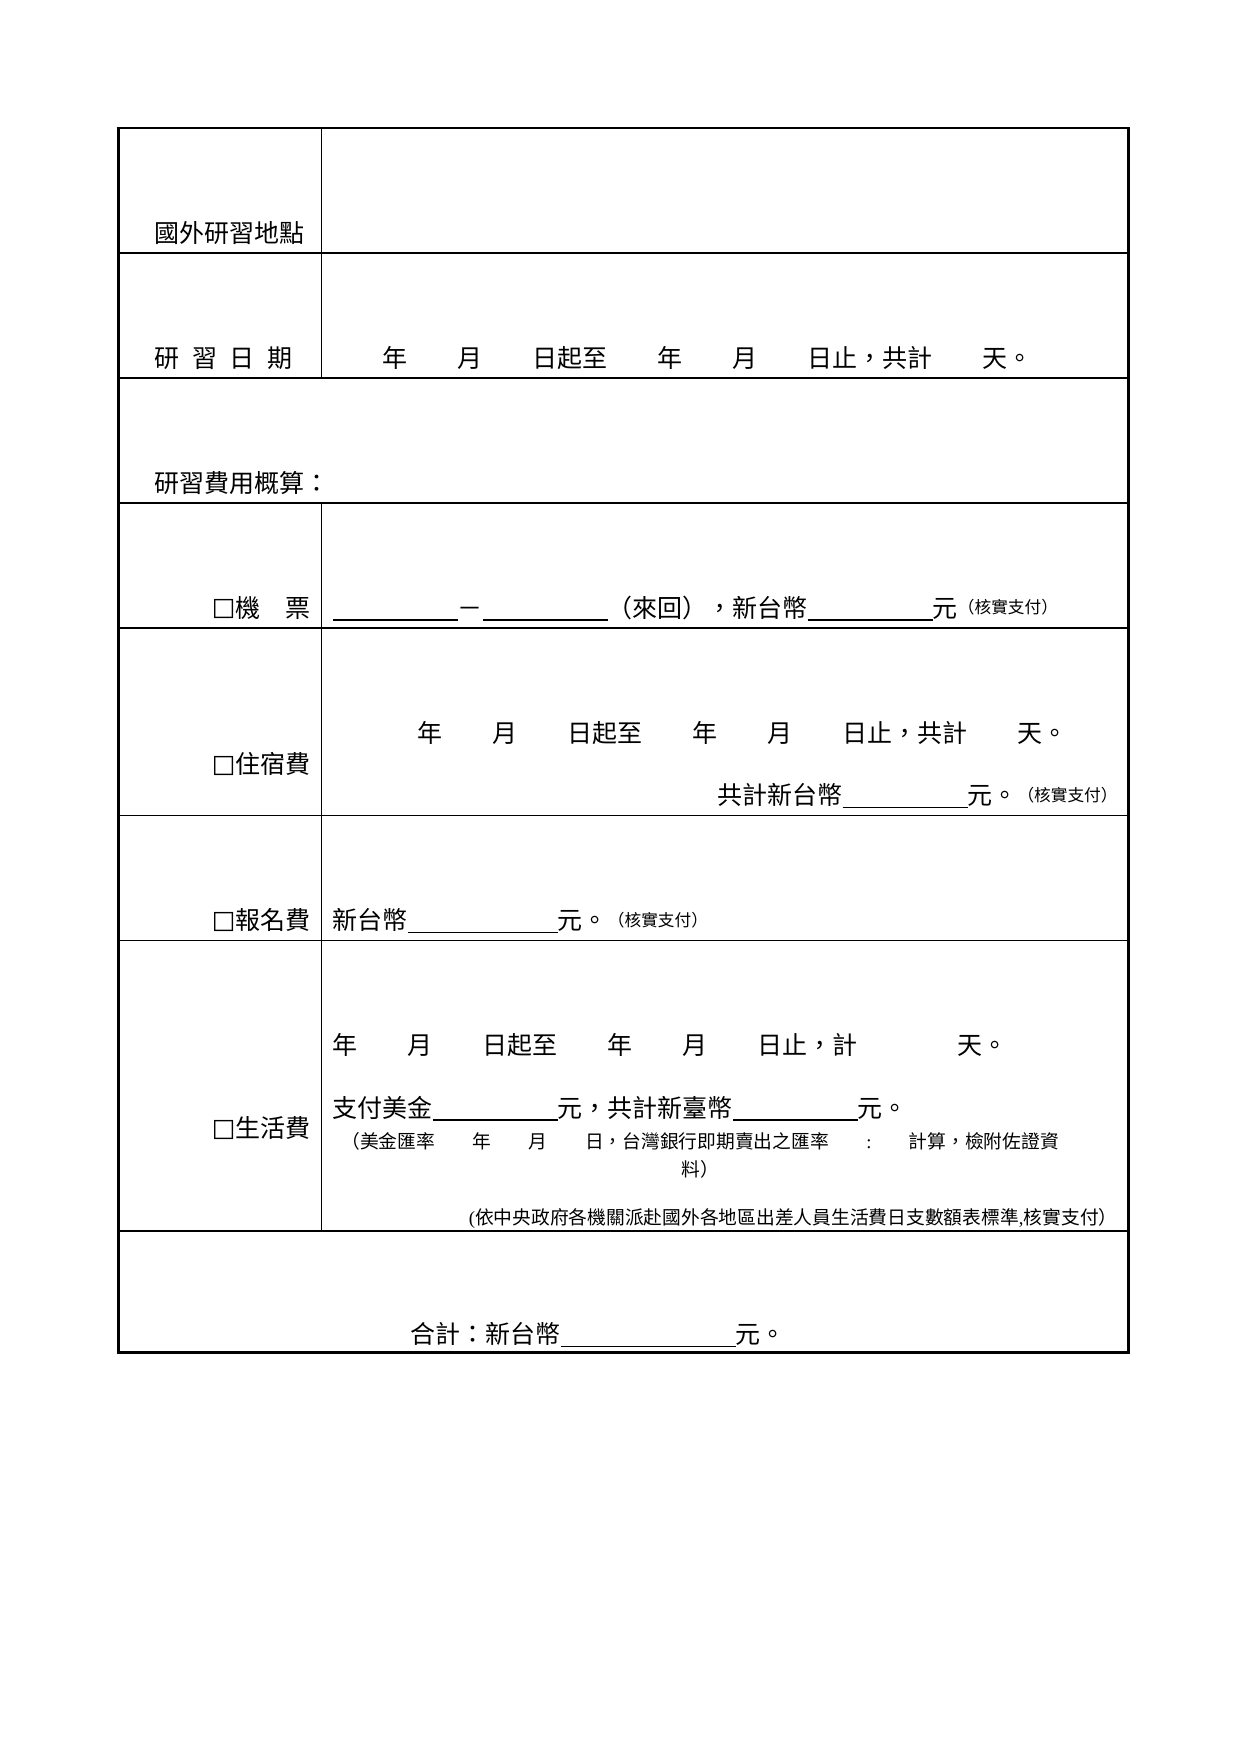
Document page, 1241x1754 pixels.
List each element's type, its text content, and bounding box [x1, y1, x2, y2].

table_cell 年 月 日起至 年 月 日止，計 天。 支付美金 元，共計新臺幣 元。 （美金匯率 年 月 日，台灣銀行即期賣出之匯率 : 計算，檢附佐證資料） (依中央政府各機關派赴國外各地區出差人員生活費日支數額表標準,核實支付） [322, 941, 1127, 1230]
table_cell [322, 129, 1127, 252]
table_cell 年 月 日起至 年 月 日止，共計 天。 共計新台幣 元。（核實支付） [322, 629, 1127, 814]
table_cell 研 習 日 期 [120, 254, 321, 377]
table_cell □報名費 [120, 816, 321, 939]
table_cell 合計：新台幣 元。 [120, 1232, 1127, 1351]
table_cell 研習費用概算： [120, 379, 1127, 502]
table_cell － （來回），新台幣 元（核實支付） [322, 504, 1127, 627]
table_cell □機 票 [120, 504, 321, 627]
table_cell 新台幣 元。（核實支付） [322, 816, 1127, 939]
table_cell □生活費 [120, 941, 321, 1230]
table_cell □住宿費 [120, 629, 321, 814]
table_cell 年 月 日起至 年 月 日止，共計 天。 [322, 254, 1127, 377]
table_cell 國外研習地點 [120, 129, 321, 252]
